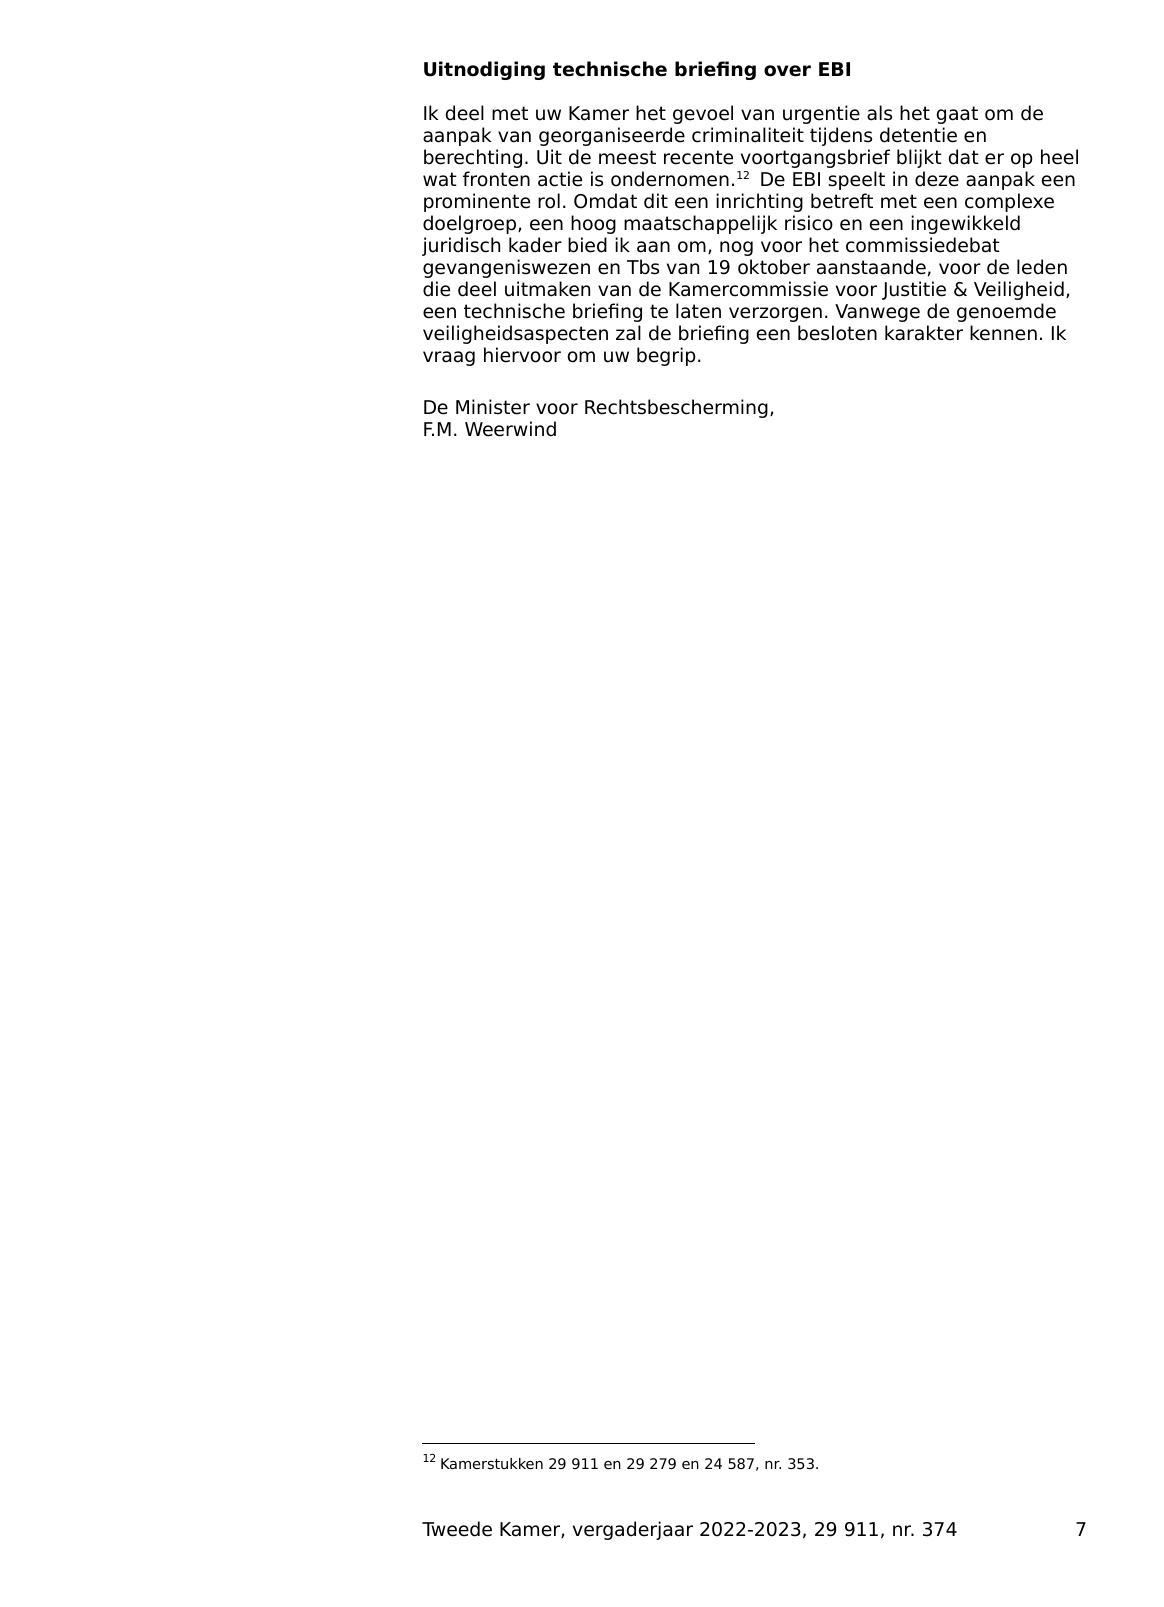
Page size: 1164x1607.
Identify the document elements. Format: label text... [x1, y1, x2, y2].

text Kamerstukken 29 911 en 29 279 en 24 587, nr. 353. [422, 1452, 1087, 1474]
text Ik deel met uw Kamer het gevoel van urgentie als het gaat om de aanpak van georganiseerde criminaliteit tijdens detentie en berechting. Uit de meest recente voortgangsbrief blijkt dat er op heel wat fronten actie is ondernomen. De EBI speelt in deze aanpak een prominente rol. Omdat dit een inrichting betreft met een complexe doelgroep, een hoog maatschappelijk risico en een ingewikkeld juridisch kader bied ik aan om, nog voor het commissiedebat gevangeniswezen en Tbs van 19 oktober aanstaande, voor de leden die deel uitmaken van de Kamercommissie voor Justitie & Veiligheid, een technische briefing te laten verzorgen. Vanwege de genoemde veiligheidsaspecten zal de briefing een besloten karakter kennen. Ik vraag hiervoor om uw begrip. [422, 103, 1087, 367]
subtitle Uitnodiging technische briefing over EBI [422, 59, 1087, 81]
text De Minister voor Rechtsbescherming, F.M. Weerwind [422, 397, 1087, 441]
